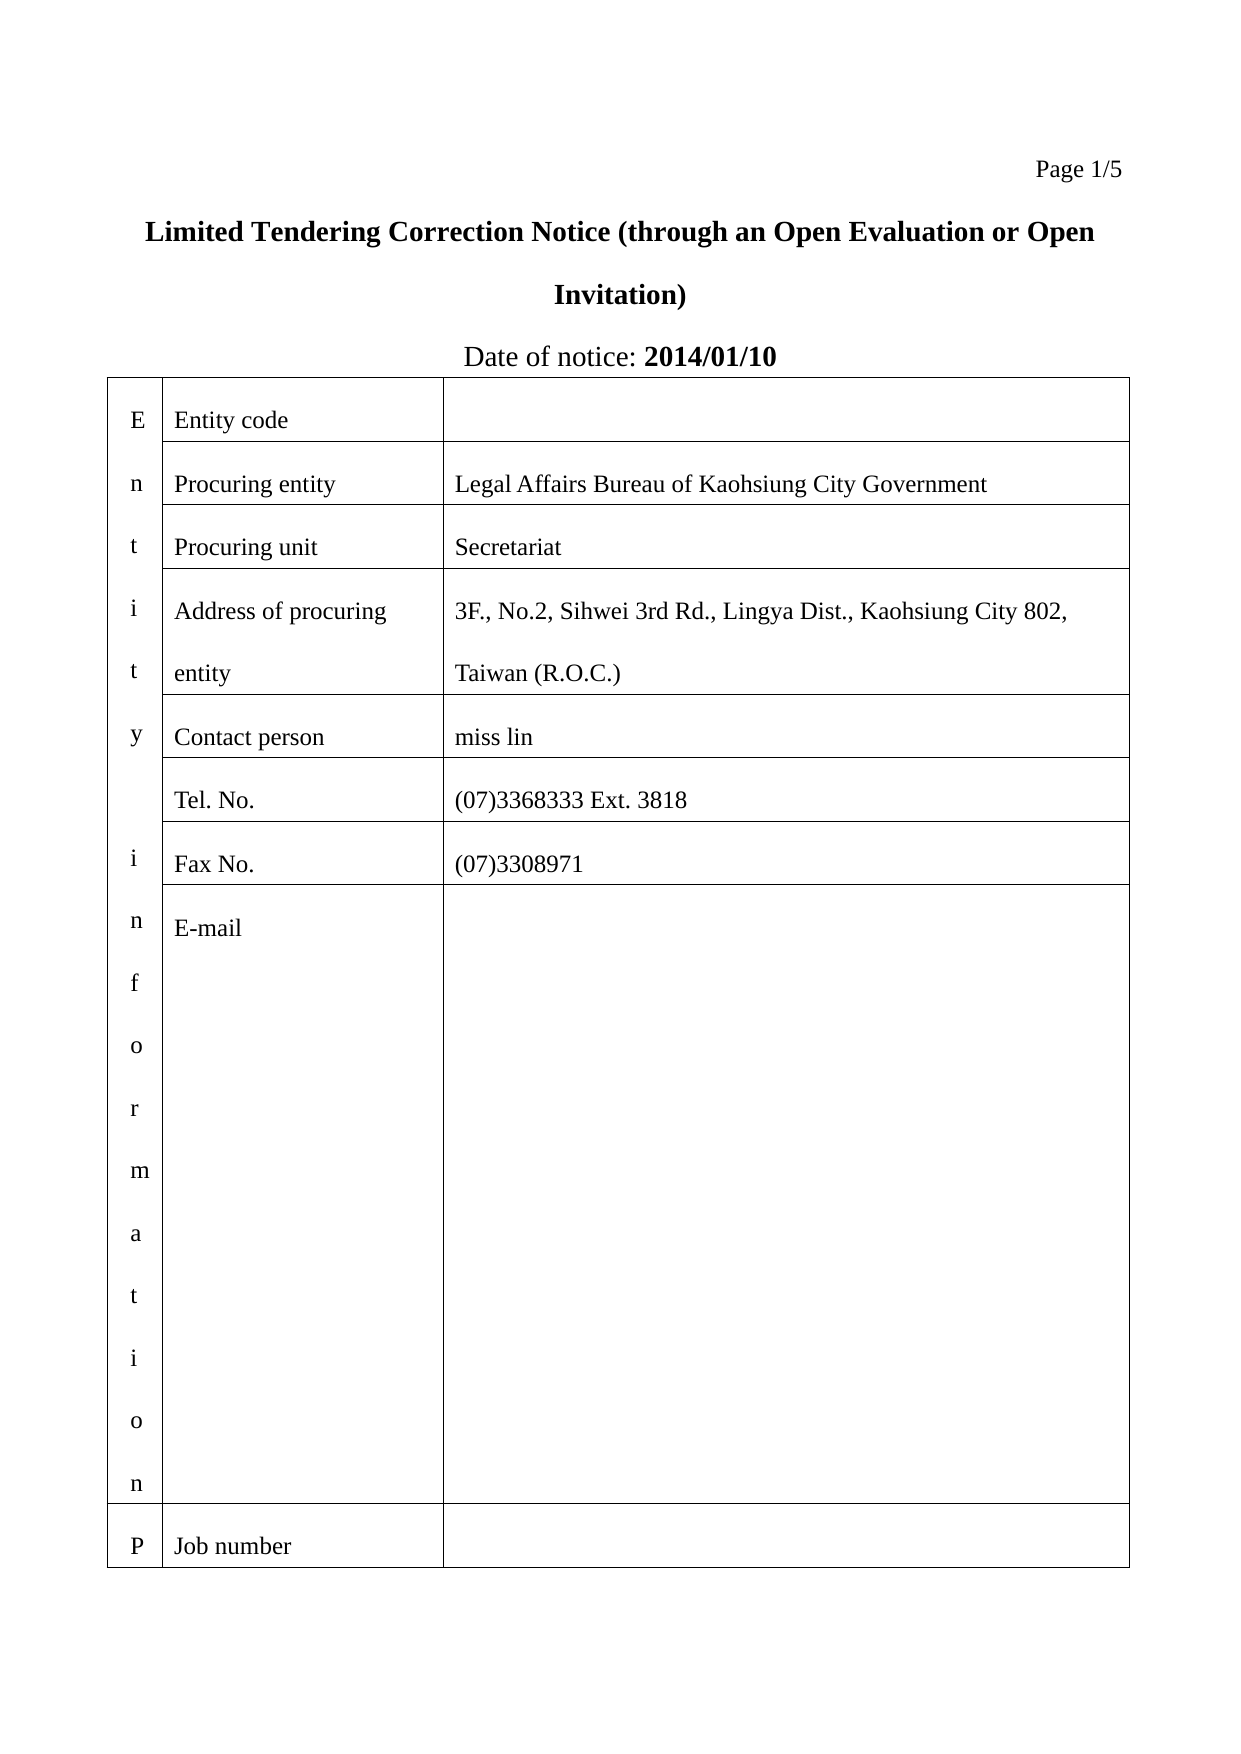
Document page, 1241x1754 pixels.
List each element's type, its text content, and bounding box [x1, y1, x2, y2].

table_cell Job number [163, 1504, 443, 1567]
table_cell P [108, 1504, 162, 1567]
table_cell Procuring entity [163, 442, 443, 504]
text Page 1/5 [118, 127, 1122, 189]
table_cell E-mail [163, 885, 443, 1503]
table_cell [444, 885, 1129, 1503]
table_header Entity information [108, 378, 162, 1503]
text Date of notice: 2014/01/10 [118, 314, 1122, 377]
table_cell Fax No. [163, 822, 443, 884]
text Limited Tendering Correction Notice (through an Open Evaluation or Open Invitation) [118, 189, 1122, 314]
table_cell miss lin [444, 695, 1129, 757]
table_cell [444, 1504, 1129, 1567]
table_cell (07)3368333 Ext. 3818 [444, 758, 1129, 821]
table_header Entity code [163, 378, 443, 441]
table_cell Contact person [163, 695, 443, 757]
table_cell Tel. No. [163, 758, 443, 821]
table_header [444, 378, 1129, 441]
table_cell Address of procuring entity [163, 569, 443, 694]
table_cell (07)3308971 [444, 822, 1129, 884]
table_cell Procuring unit [163, 505, 443, 568]
table_cell Secretariat [444, 505, 1129, 568]
table_cell Legal Affairs Bureau of Kaohsiung City Government [444, 442, 1129, 504]
table_cell 3F., No.2, Sihwei 3rd Rd., Lingya Dist., Kaohsiung City 802, Taiwan (R.O.C.) [444, 569, 1129, 694]
